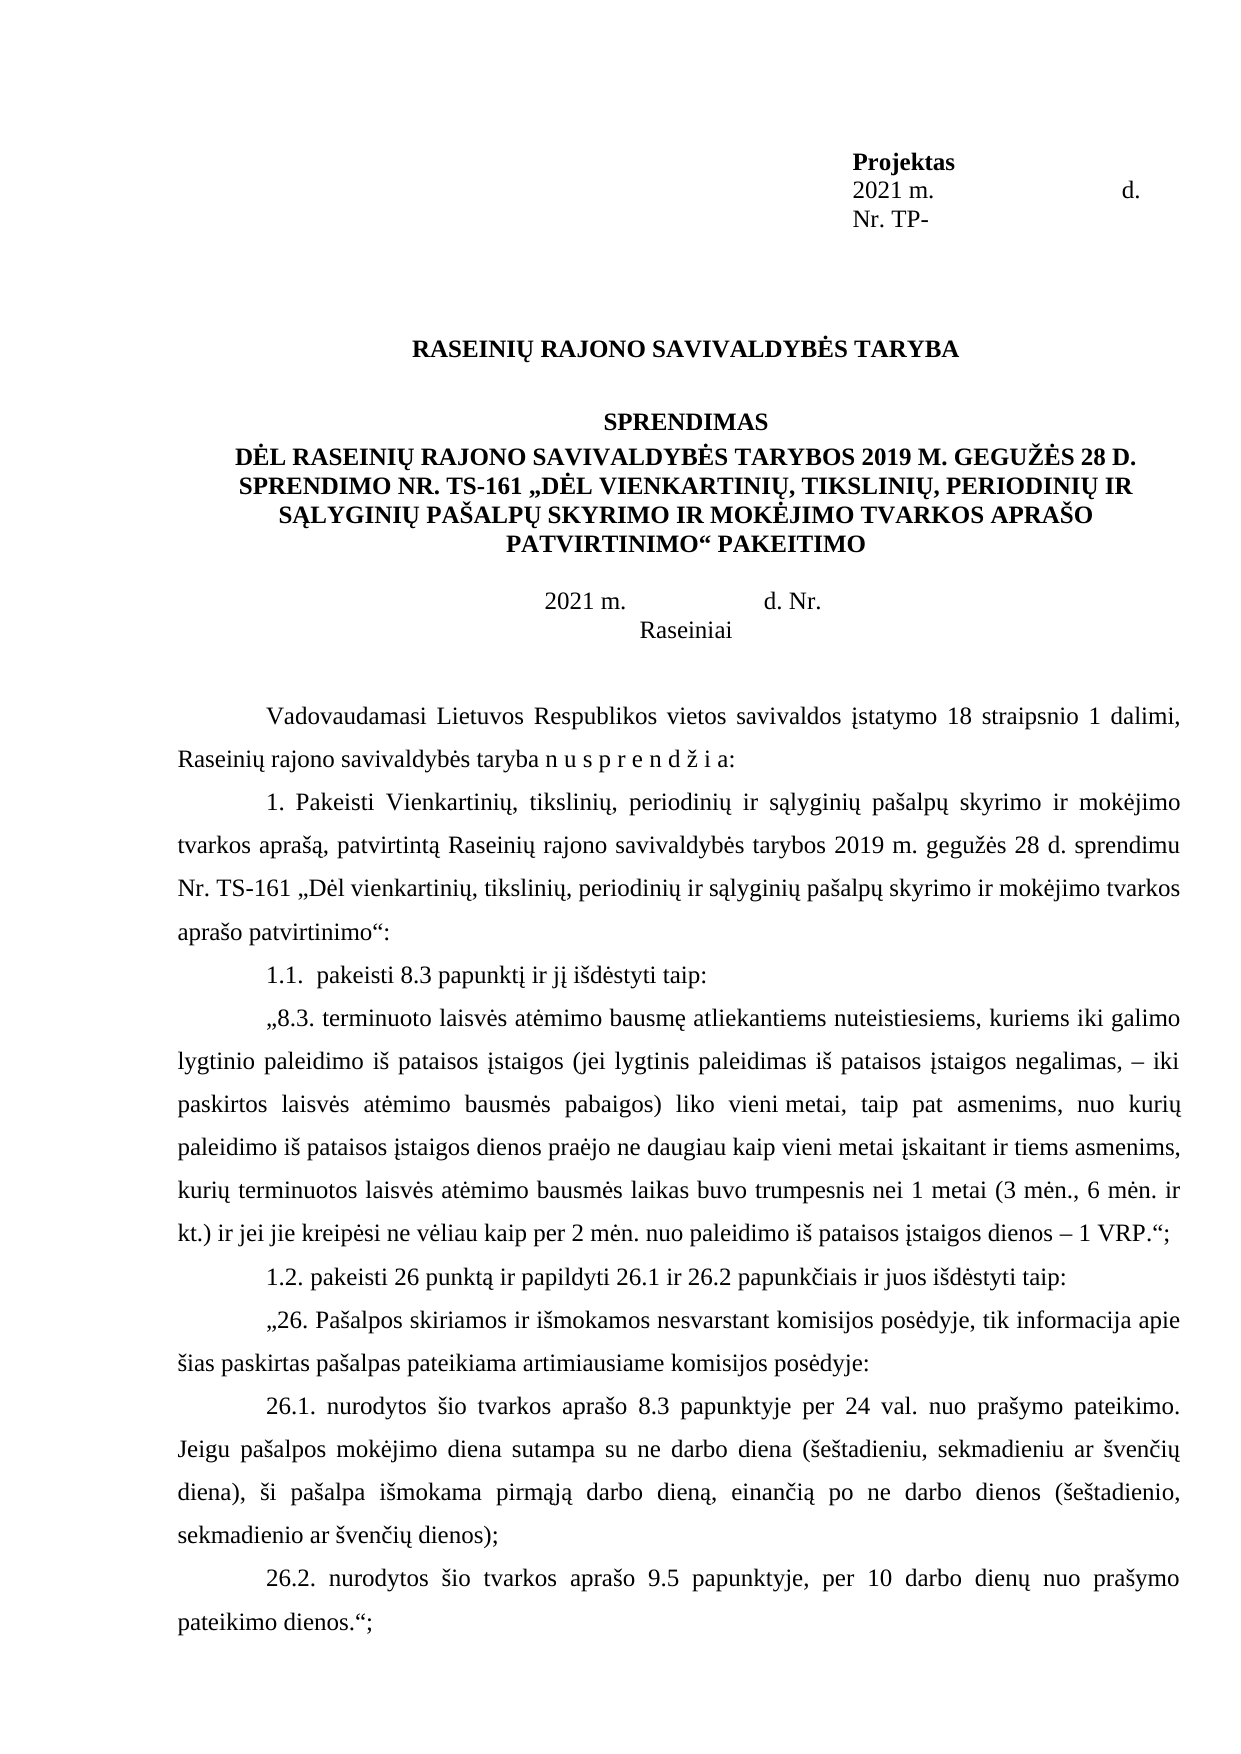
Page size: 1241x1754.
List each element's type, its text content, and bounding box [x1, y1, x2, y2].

table_header [177, 262, 1194, 334]
text „8.3. terminuoto laisvės atėmimo bausmę atliekantiems nuteistiesiems, kuriems iki galimo lygtinio paleidimo iš pataisos įstaigos (jei lygtinis paleidimas iš pataisos įstaigos negalimas, – iki paskirtos laisvės atėmimo bausmės pabaigos) liko vieni metai, taip pat asmenims, nuo kurių paleidimo iš pataisos įstaigos dienos praėjo ne daugiau kaip vieni metai įskaitant ir tiems asmenims, kurių terminuotos laisvės atėmimo bausmės laikas buvo trumpesnis nei 1 metai (3 mėn., 6 mėn. ir kt.) ir jei jie kreipėsi ne vėliau kaip per 2 mėn. nuo paleidimo iš pataisos įstaigos dienos – 1 VRP.“; [177, 1003, 1181, 1247]
text 1.1. pakeisti 8.3 papunktį ir jį išdėstyti taip: [266, 960, 1181, 988]
table_cell RASEINIŲ RAJONO SAVIVALDYBĖS TARYBA [177, 335, 1194, 407]
text Nr. TP- [177, 204, 1181, 233]
text 1.2. pakeisti 26 punktą ir papildyti 26.1 ir 26.2 papunkčiais ir juos išdėstyti taip: [266, 1262, 1181, 1290]
text „26. Pašalpos skiriamos ir išmokamos nesvarstant komisijos posėdyje, tik informacija apie šias paskirtas pašalpas pateikiama artimiausiame komisijos posėdyje: [177, 1305, 1181, 1377]
text 26.1. nurodytos šio tvarkos aprašo 8.3 papunktyje per 24 val. nuo prašymo pateikimo. Jeigu pašalpos mokėjimo diena sutampa su ne darbo diena (šeštadieniu, sekmadieniu ar švenčių diena), ši pašalpa išmokama pirmąją darbo dieną, einančią po ne darbo dienos (šeštadienio, sekmadienio ar švenčių dienos); [177, 1391, 1181, 1549]
text 1. Pakeisti Vienkartinių, tikslinių, periodinių ir sąlyginių pašalpų skyrimo ir mokėjimo tvarkos aprašą, patvirtintą Raseinių rajono savivaldybės tarybos 2019 m. gegužės 28 d. sprendimu Nr. TS-161 „Dėl vienkartinių, tikslinių, periodinių ir sąlyginių pašalpų skyrimo ir mokėjimo tvarkos aprašo patvirtinimo“: [177, 787, 1181, 945]
text Projektas [177, 147, 1181, 176]
text Vadovaudamasi Lietuvos Respublikos vietos savivaldos įstatymo 18 straipsnio 1 dalimi, Raseinių rajono savivaldybės taryba n u s p r e n d ž i a: [177, 701, 1181, 773]
text 2021 m. d. [177, 176, 1181, 204]
table_cell 2021 m. d. Nr. Raseiniai [177, 558, 1194, 658]
table_cell DĖL RASEINIŲ RAJONO SAVIVALDYBĖS TARYBOS 2019 M. GEGUŽĖS 28 D. SPRENDIMO NR. TS-161 „DĖL VIENKARTINIŲ, TIKSLINIŲ, PERIODINIŲ IR SĄLYGINIŲ PAŠALPŲ SKYRIMO IR MOKĖJIMO TVARKOS APRAŠO PATVIRTINIMO“ PAKEITIMO [177, 443, 1194, 557]
table_cell SPRENDIMAS [177, 407, 1194, 442]
text 26.2. nurodytos šio tvarkos aprašo 9.5 papunktyje, per 10 darbo dienų nuo prašymo pateikimo dienos.“; [177, 1563, 1181, 1635]
